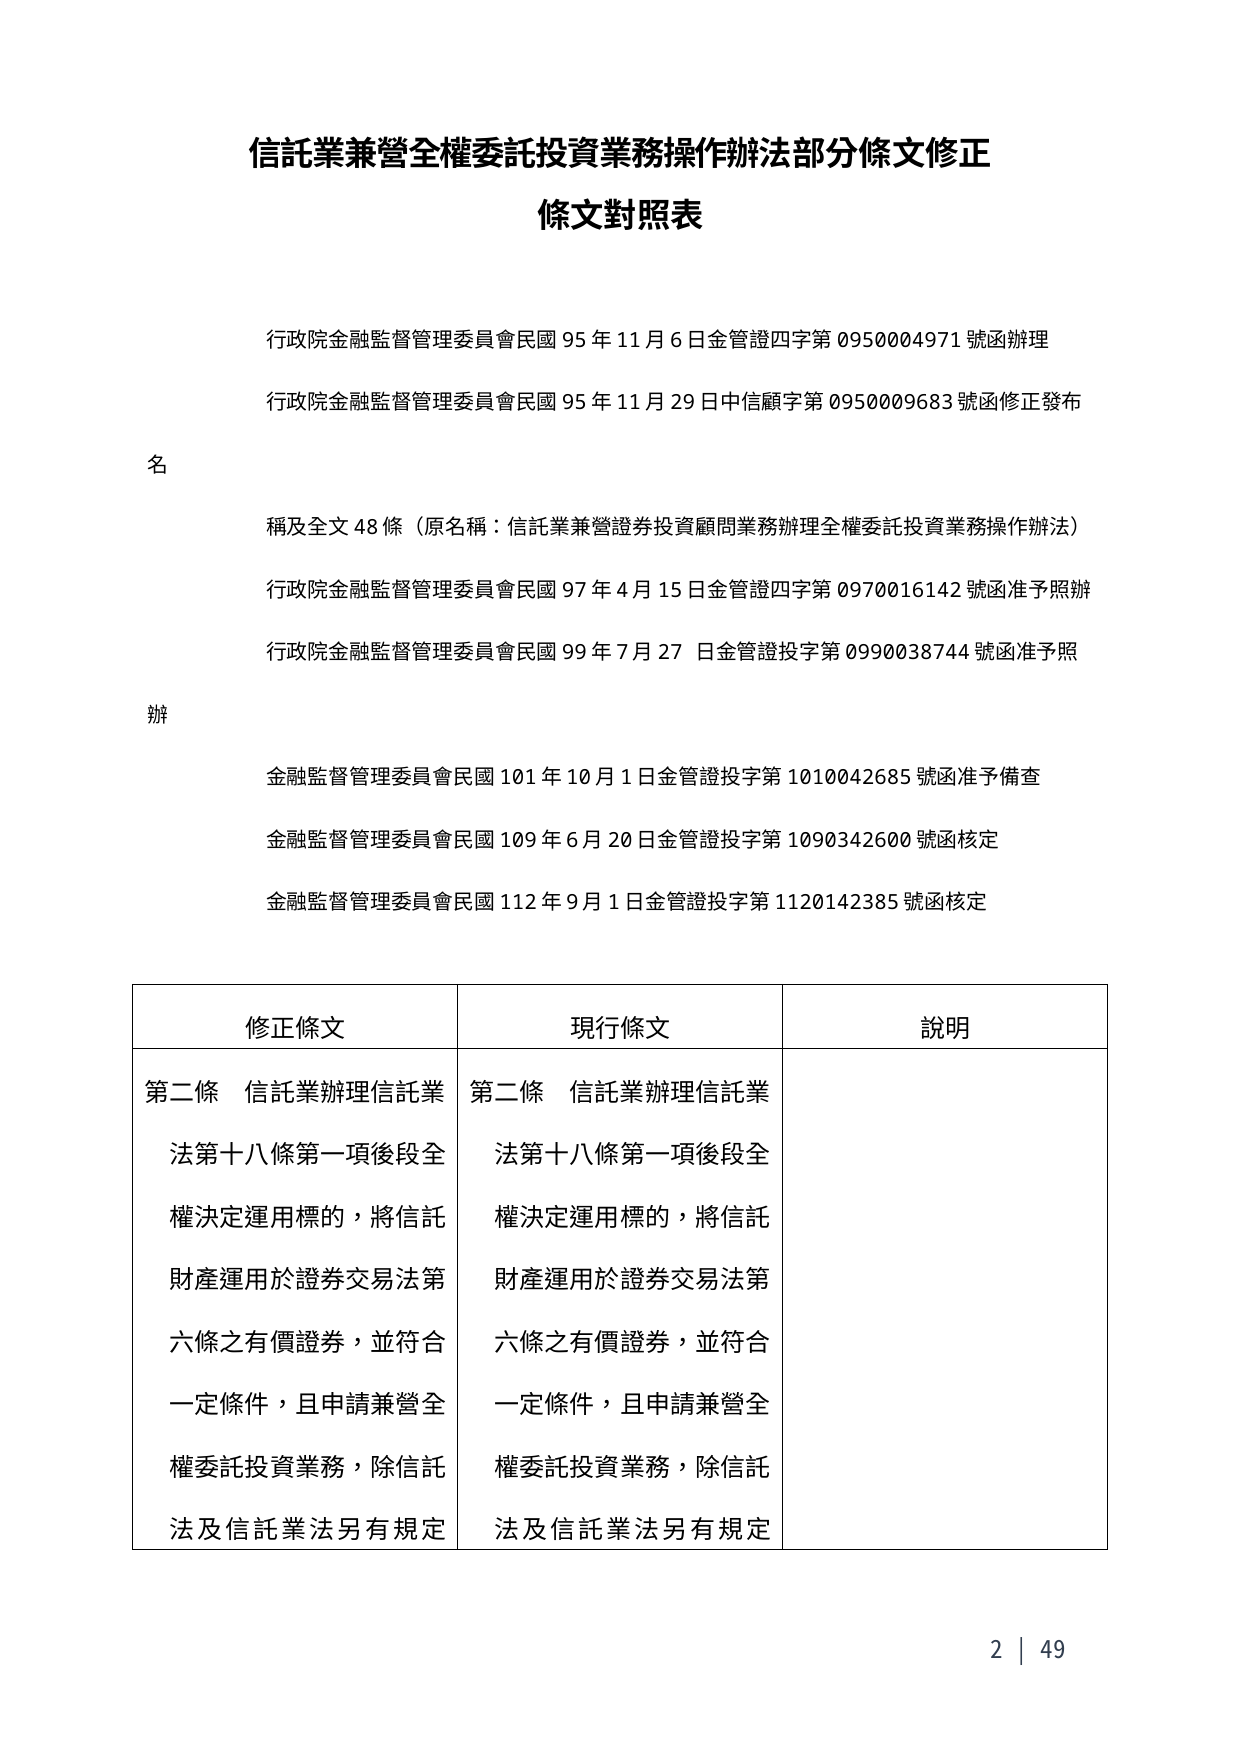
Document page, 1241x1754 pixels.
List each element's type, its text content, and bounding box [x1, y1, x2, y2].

text 金融監督管理委員會民國112年9月1日金管證投字第1120142385號函核定 [148, 859, 1092, 921]
table_cell [783, 1049, 1107, 1548]
text 條文對照表 [148, 171, 1092, 234]
text 稱及全文48條（原名稱：信託業兼營證券投資顧問業務辦理全權委託投資業務操作辦法） [148, 484, 1092, 546]
text 行政院金融監督管理委員會民國95年11月6日金管證四字第0950004971號函辦理 [148, 296, 1092, 359]
table_header 說明 [783, 985, 1107, 1047]
text 行政院金融監督管理委員會民國95年11月29日中信顧字第0950009683號函修正發布名 [148, 359, 1092, 484]
text 金融監督管理委員會民國101年10月1日金管證投字第1010042685號函准予備查 [148, 734, 1092, 796]
table_cell 第二條 信託業辦理信託業法第十八條第一項後段全權決定運用標的，將信託財產運用於證券交易法第六條之有價證券，並符合一定條件，且申請兼營全權委託投資業務，除信託法及信託業法另有規定 [458, 1049, 782, 1548]
table_header 現行條文 [458, 985, 782, 1047]
table_cell 第二條 信託業辦理信託業法第十八條第一項後段全權決定運用標的，將信託財產運用於證券交易法第六條之有價證券，並符合一定條件，且申請兼營全權委託投資業務，除信託法及信託業法另有規定 [133, 1049, 457, 1548]
text 金融監督管理委員會民國109年6月20日金管證投字第1090342600號函核定 [148, 796, 1092, 859]
text 行政院金融監督管理委員會民國99年7月27 日金管證投字第0990038744號函准予照辦 [148, 609, 1092, 734]
table_header 修正條文 [133, 985, 457, 1047]
text 信託業兼營全權委託投資業務操作辦法部分條文修正 [148, 109, 1092, 171]
text 行政院金融監督管理委員會民國97年4月15日金管證四字第0970016142號函准予照辦 [148, 546, 1092, 609]
